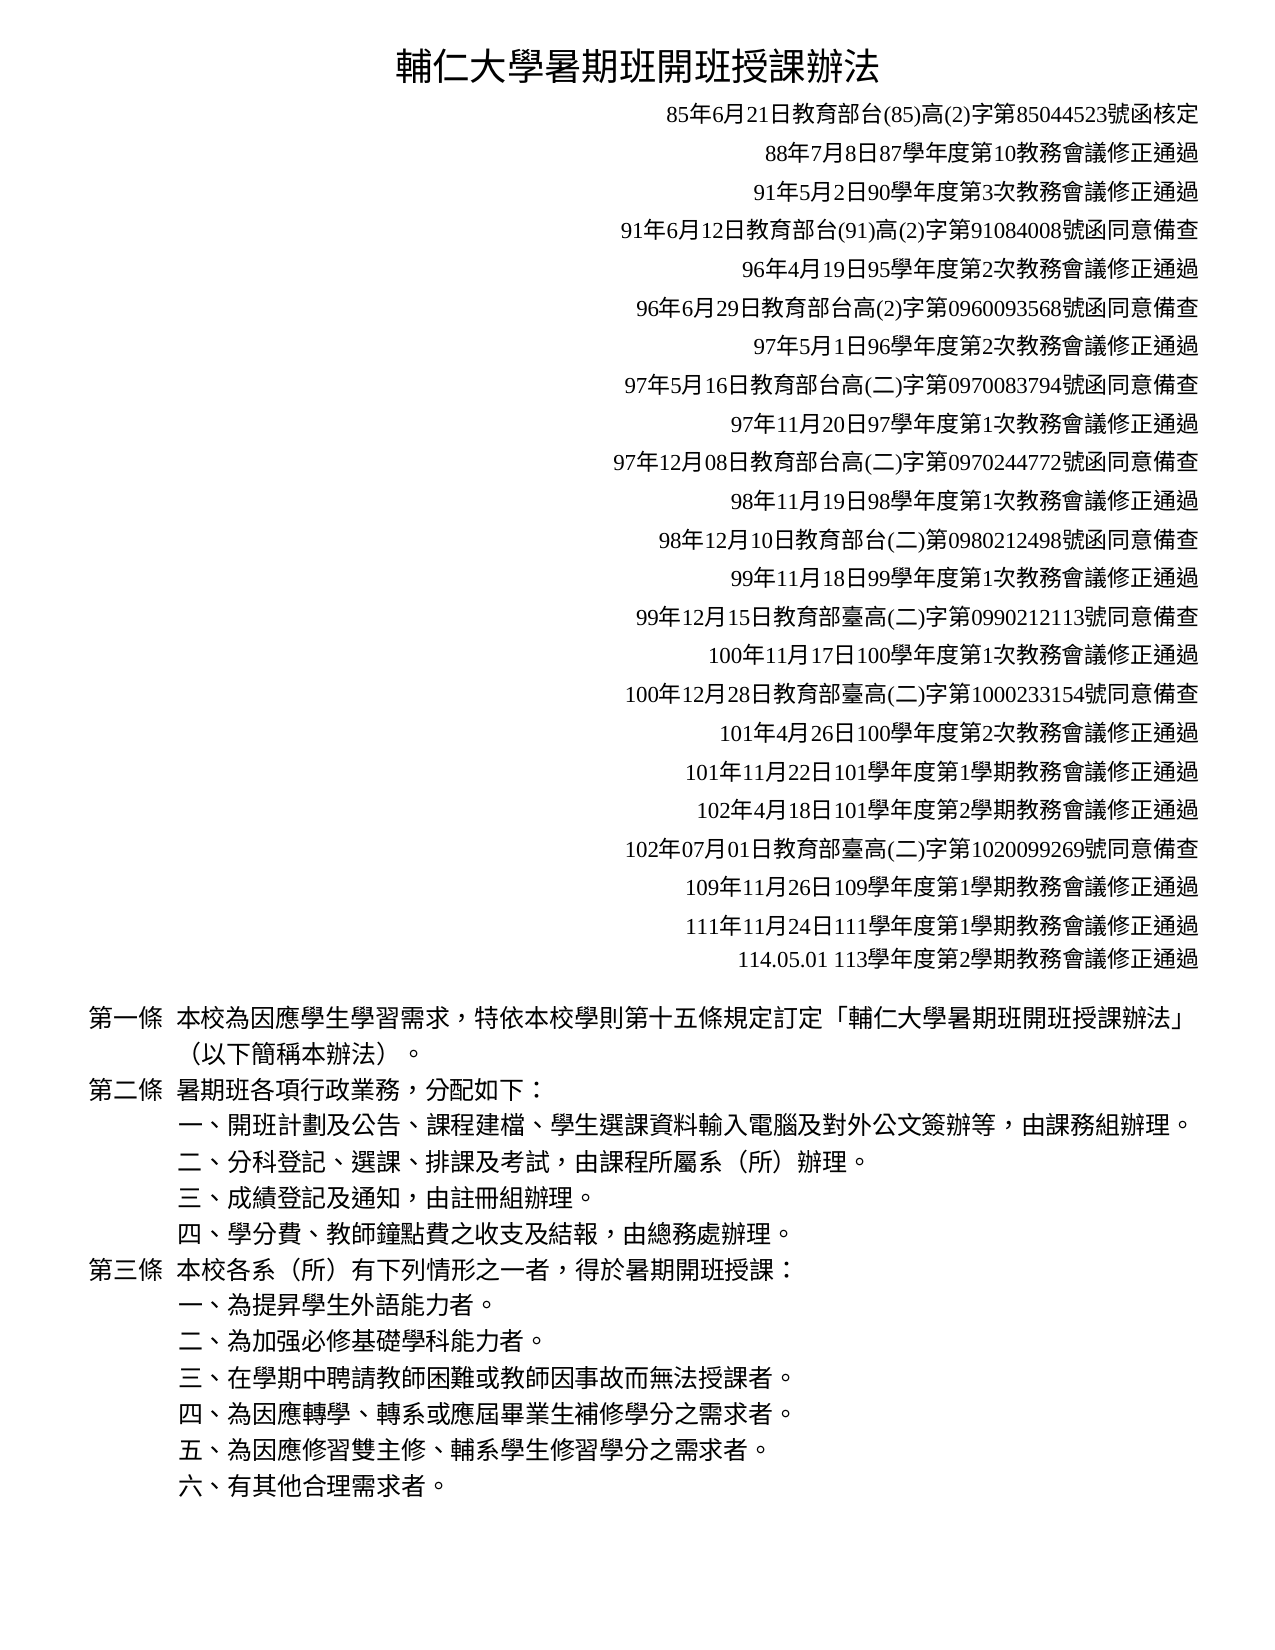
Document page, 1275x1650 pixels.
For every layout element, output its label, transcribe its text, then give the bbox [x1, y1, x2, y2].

text 91年5月2日90學年度第3次教務會議修正通過 [77, 174, 1199, 207]
text 99年12月15日教育部臺高(二)字第0990212113號同意備查 [77, 599, 1199, 632]
text 二、為加强必修基礎學科能力者。 [178, 1322, 1105, 1358]
text 六、有其他合理需求者。 [178, 1467, 1105, 1503]
text 98年12月10日教育部台(二)第0980212498號函同意備查 [77, 521, 1199, 555]
text 88年7月8日87學年度第10教務會議修正通過 [77, 135, 1199, 168]
text 一、開班計劃及公告、課程建檔、學生選課資料輸入電腦及對外公文簽辦等，由課務組辦理。 [178, 1106, 1184, 1142]
text 97年5月1日96學年度第2次教務會議修正通過 [77, 328, 1199, 361]
text 98年11月19日98學年度第1次教務會議修正通過 [77, 483, 1199, 516]
text 四、學分費、教師鐘點費之收支及結報，由總務處辦理。 [123, 1214, 1105, 1251]
text 111年11月24日111學年度第1學期教務會議修正通過 114.05.01 113學年度第2學期教務會議修正通過 [77, 908, 1199, 974]
text 輔仁大學暑期班開班授課辦法 [77, 37, 1199, 91]
text 第二條 暑期班各項行政業務，分配如下： [89, 1073, 1223, 1106]
text 101年11月22日101學年度第1學期教務會議修正通過 [77, 753, 1199, 787]
text 102年4月18日101學年度第2學期教務會議修正通過 [77, 792, 1199, 825]
text 91年6月12日教育部台(91)高(2)字第91084008號函同意備查 [77, 212, 1199, 246]
text 97年5月16日教育部台高(二)字第0970083794號函同意備查 [77, 367, 1199, 400]
text 一、為提昇學生外語能力者。 [178, 1286, 1105, 1322]
text 五、為因應修習雙主修、輔系學生修習學分之需求者。 [178, 1431, 1105, 1467]
text 三、在學期中聘請教師困難或教師因事故而無法授課者。 [178, 1358, 1105, 1394]
text 100年12月28日教育部臺高(二)字第1000233154號同意備查 [77, 676, 1199, 709]
text 97年11月20日97學年度第1次教務會議修正通過 [77, 406, 1199, 439]
text 二、分科登記、選課、排課及考試，由課程所屬系（所）辦理。 [123, 1142, 1105, 1178]
text 99年11月18日99學年度第1次教務會議修正通過 [77, 560, 1199, 593]
text （以下簡稱本辦法）。 [176, 1035, 1223, 1071]
text 100年11月17日100學年度第1次教務會議修正通過 [77, 637, 1199, 671]
text 第三條 本校各系（所）有下列情形之一者，得於暑期開班授課： [89, 1253, 1223, 1286]
text 96年4月19日95學年度第2次教務會議修正通過 [77, 251, 1199, 284]
text 101年4月26日100學年度第2次教務會議修正通過 [77, 715, 1199, 748]
text 三、成績登記及通知，由註冊組辦理。 [123, 1178, 1105, 1214]
text 96年6月29日教育部台高(2)字第0960093568號函同意備查 [77, 289, 1199, 323]
text 85年6月21日教育部台(85)高(2)字第85044523號函核定 [77, 96, 1199, 129]
text 四、為因應轉學、轉系或應屆畢業生補修學分之需求者。 [178, 1394, 1105, 1431]
text 第一條 本校為因應學生學習需求，特依本校學則第十五條規定訂定「輔仁大學暑期班開班授課辦法」 [89, 998, 1223, 1034]
text 102年07月01日教育部臺高(二)字第1020099269號同意備查 [77, 831, 1199, 864]
text 109年11月26日109學年度第1學期教務會議修正通過 [77, 869, 1199, 902]
text 97年12月08日教育部台高(二)字第0970244772號函同意備查 [77, 444, 1199, 477]
